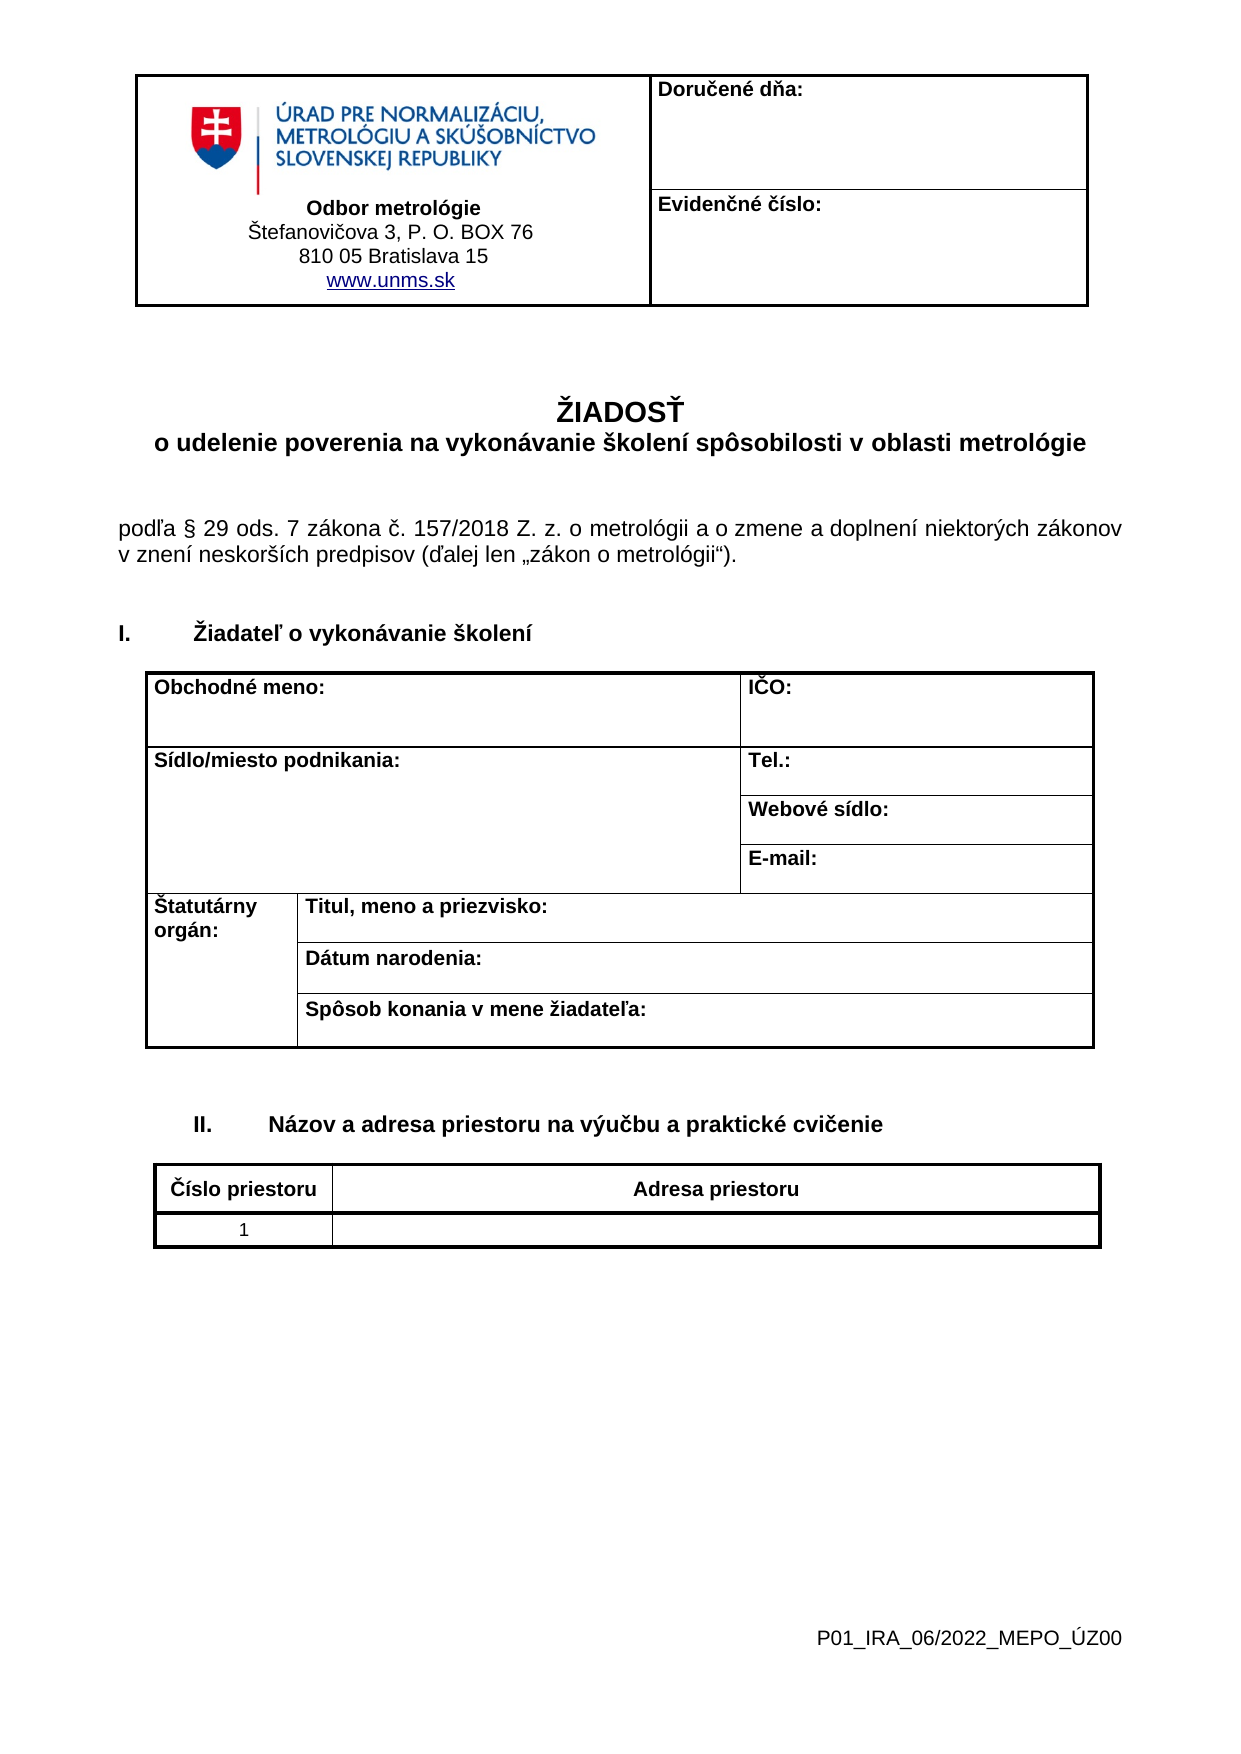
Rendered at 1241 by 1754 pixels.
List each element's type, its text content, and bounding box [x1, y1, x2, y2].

list Žiadateľ o vykonávanie školení [118, 620, 1122, 646]
list Názov a adresa priestoru na výučbu a praktické cvičenie [193, 1111, 1122, 1138]
text ŽIADOSŤ [118, 395, 1122, 428]
text podľa § 29 ods. 7 zákona č. 157/2018 Z. z. o metrológii a o zmene a doplnení niektorých zákonov v znení neskorších predpisov (ďalej len „zákon o metrológii“). [118, 514, 1122, 567]
table_cell Tel.: [741, 748, 1092, 795]
table_cell 1 [157, 1215, 332, 1245]
table_cell Evidenčné číslo: [652, 190, 1086, 304]
table_cell Spôsob konania v mene žiadateľa: [298, 994, 1092, 1046]
text o udelenie poverenia na vykonávanie školení spôsobilosti v oblasti metrológie [118, 428, 1122, 457]
table_cell Štatutárny orgán: [148, 894, 297, 1046]
table_header Adresa priestoru [333, 1166, 1098, 1211]
table_cell [333, 1215, 1098, 1245]
table_header IČO: [741, 675, 1092, 746]
table_cell Sídlo/miesto podnikania: [148, 748, 740, 893]
table_header Doručené dňa: [652, 77, 1086, 189]
table_header Číslo priestoru [157, 1166, 332, 1211]
table_cell Titul, meno a priezvisko: [298, 894, 1092, 942]
table_cell Dátum narodenia: [298, 943, 1092, 993]
table_cell E-mail: [741, 845, 1092, 893]
table_header [1089, 74, 1104, 304]
table_header Obchodné meno: [148, 675, 740, 746]
table_header Odbor metrológie Štefanovičova 3, P. O. BOX 76 810 05 Bratislava 15 www.unms.sk [138, 77, 649, 304]
table_cell Webové sídlo: [741, 796, 1092, 844]
